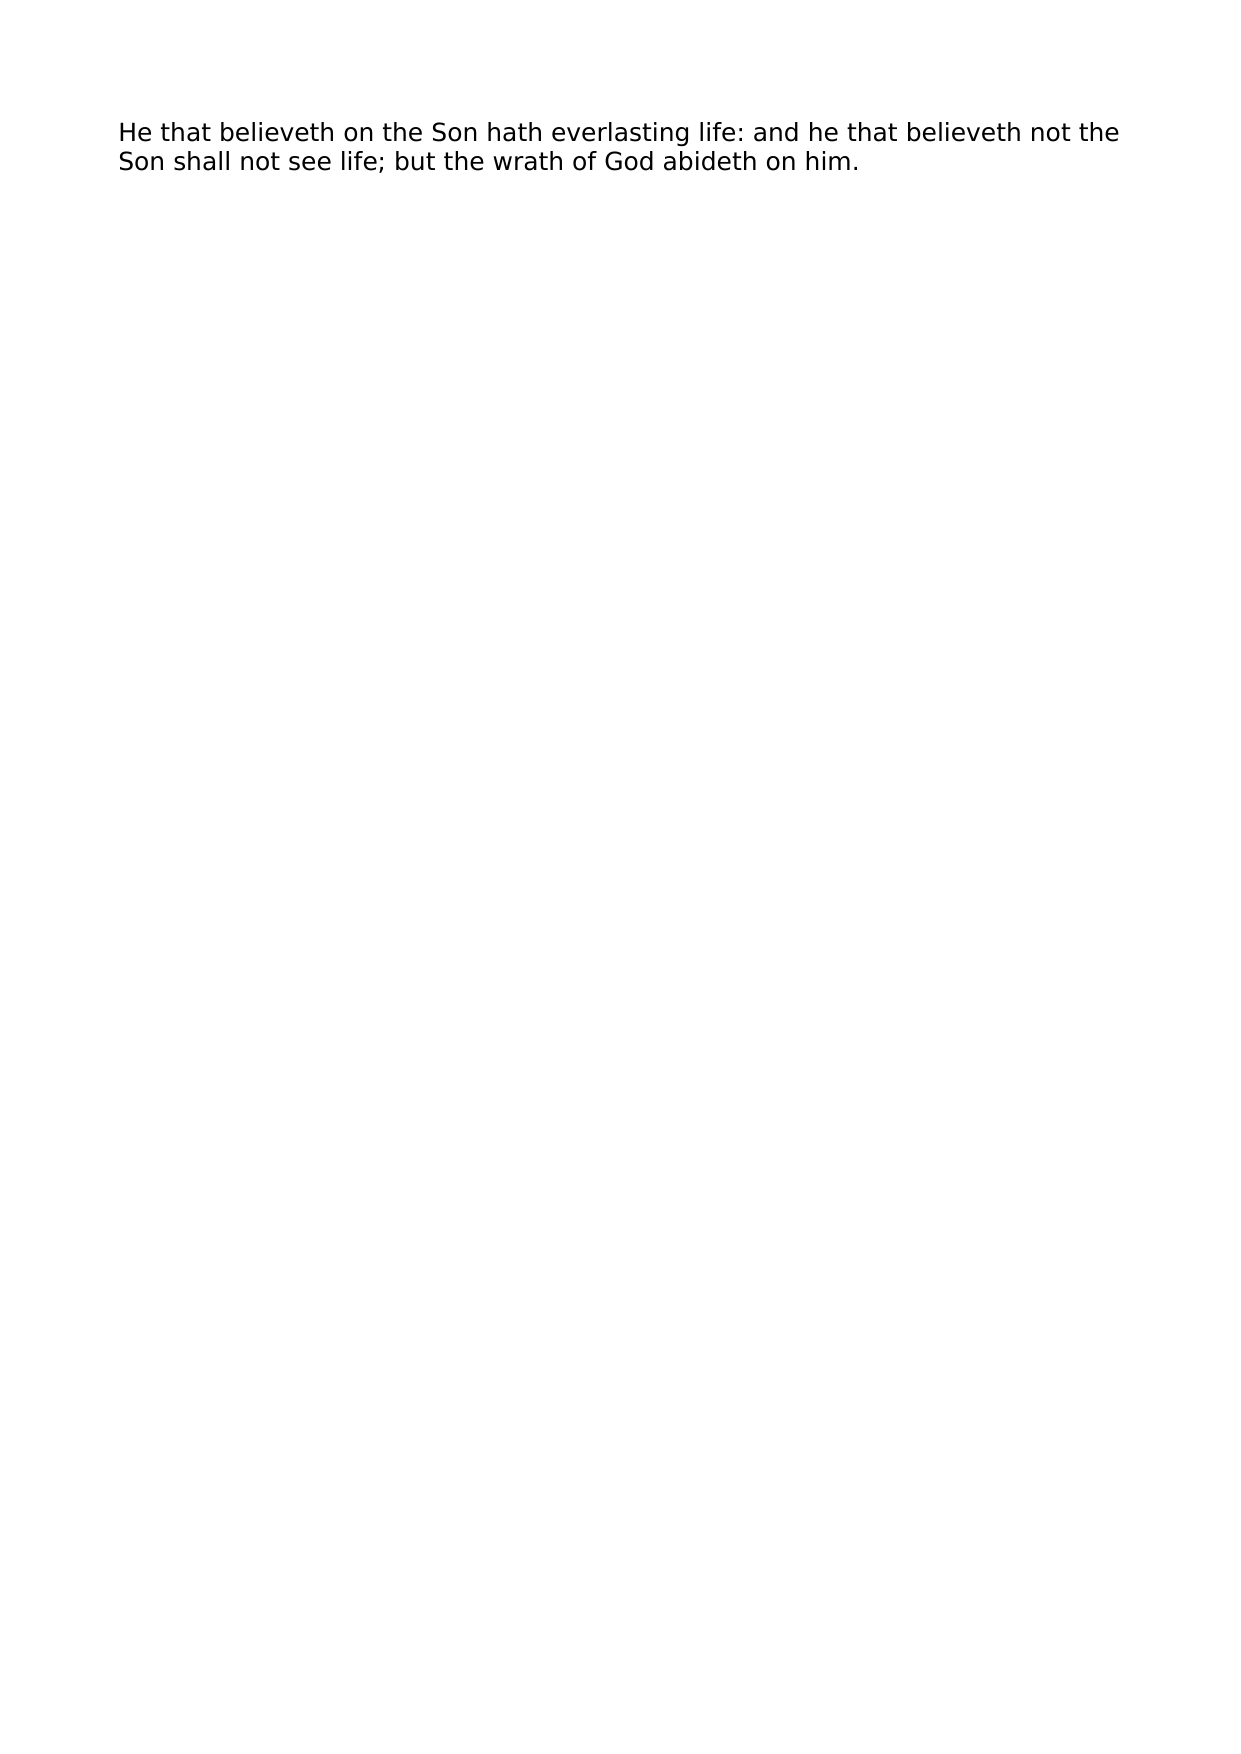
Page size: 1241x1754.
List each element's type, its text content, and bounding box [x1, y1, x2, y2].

text He that believeth on the Son hath everlasting life: and he that believeth not the Son shall not see life; but the wrath of God abideth on him. [118, 118, 1122, 176]
